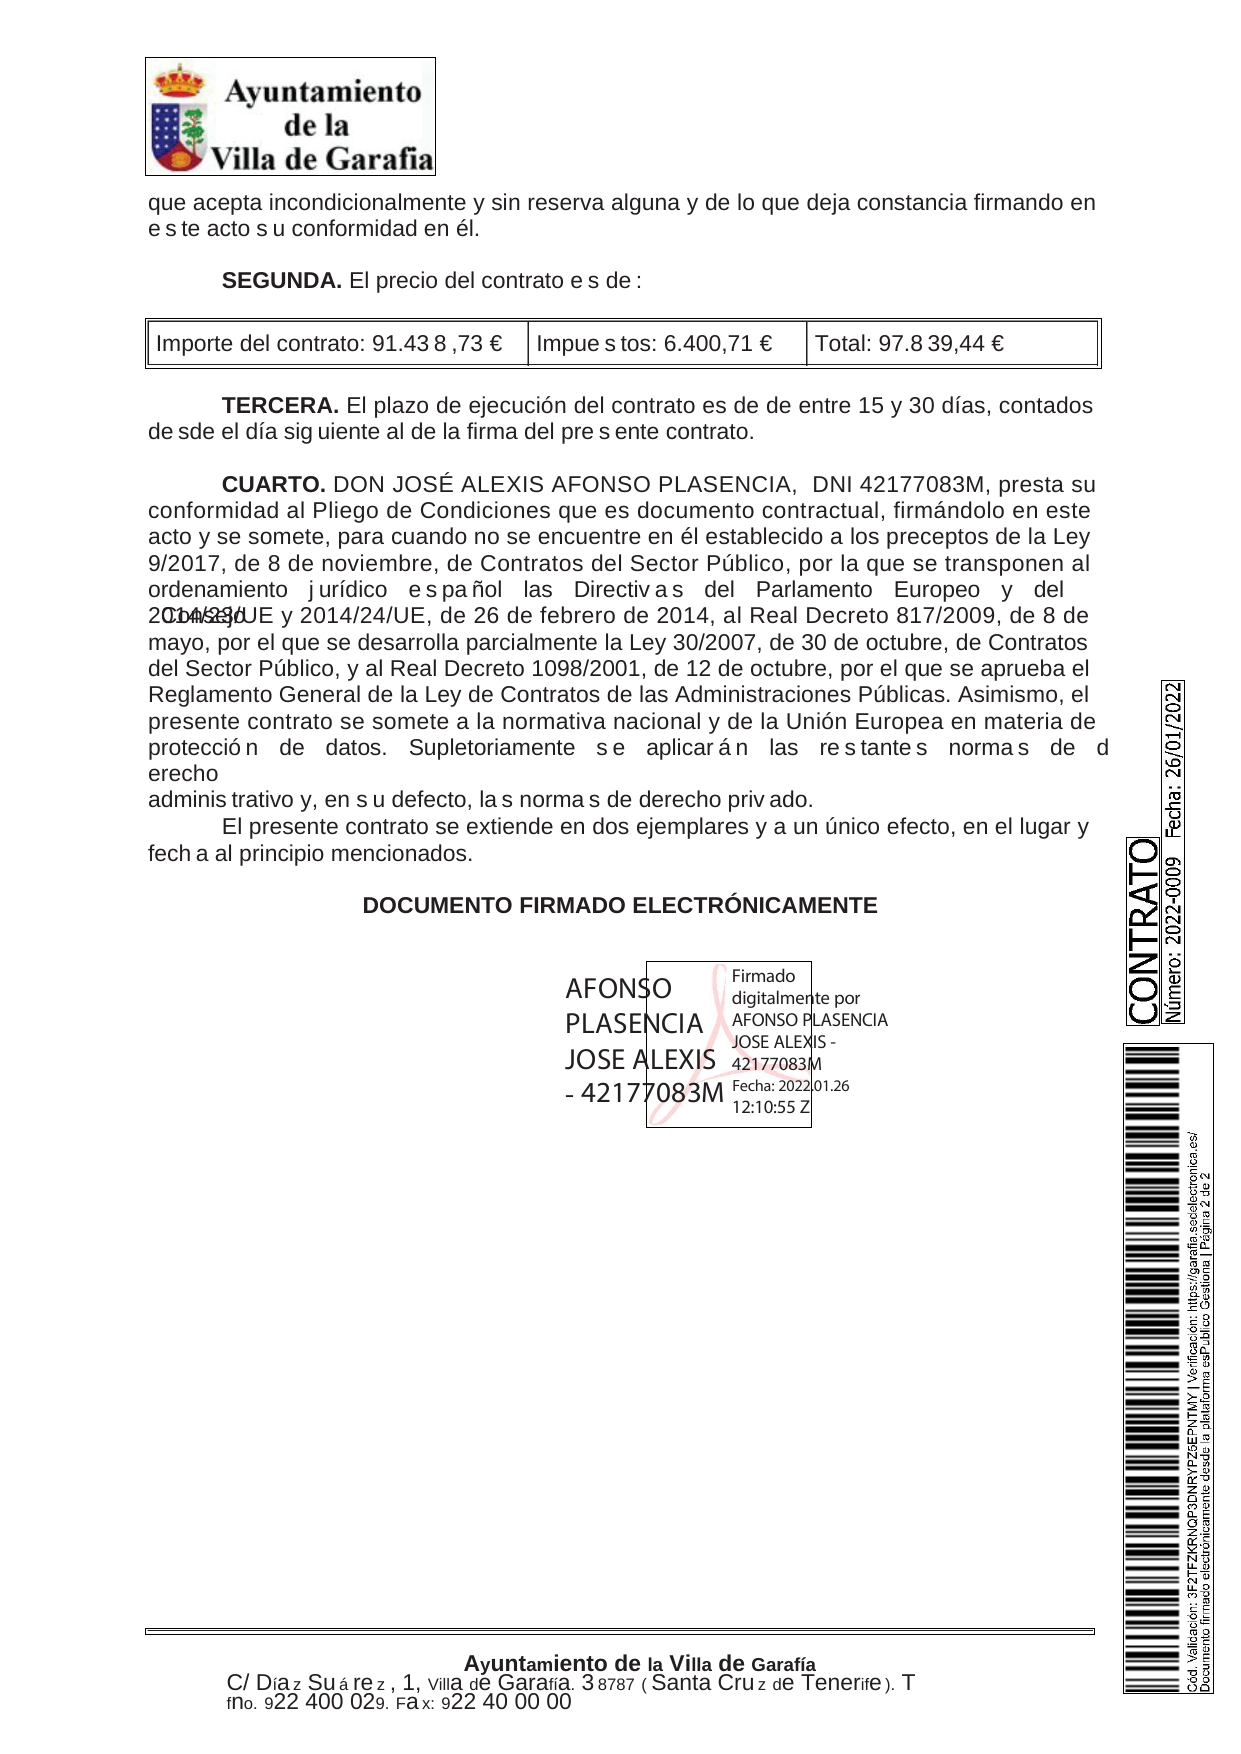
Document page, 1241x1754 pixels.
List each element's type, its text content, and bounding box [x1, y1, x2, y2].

text <ꢉꢈꢀꢋ,ꢈꢌꢎꢋꢀ%ꢊ,&ꢊ!%,%&ꢊꢋ"$ꢈꢊꢎꢈꢀ#ꢀ2%ꢊꢀꢍꢈ2ꢈꢍKꢋꢀꢋ"Dꢉꢊꢋꢀ#ꢀ!ꢈꢀ"&ꢀ<ꢉꢈꢀ!ꢈJꢋꢀ,&ꢊ2ꢎꢋꢊ,%ꢋꢀ(%ꢍ$ꢋꢊ!&ꢀꢈꢊꢀ [148, 189, 1123, 215]
text $ [148, 630, 192, 655]
text ꢛꢅꢀꢇ)ꢋBꢀꢞꢉMꢍꢈBꢏꢀꢁꢏꢀ'%""ꢋꢀ!ꢈꢀꢗꢋꢍꢋ()ꢋ/ꢀꢄ0:0:ꢀOꢞꢋꢊꢎꢋꢀꢛꢍꢉBꢀ!ꢈꢀ ꢈꢊꢈꢍ%(ꢈP/ꢀ (ꢊ&/ꢀ;ꢆꢆꢀꢂꢃꢃꢀꢃꢆ;/ꢀ-ꢋNGꢀ;ꢆꢆꢀꢂꢃꢀꢃꢃꢀꢃꢃ [226, 1676, 1038, 1713]
text AFONSO [566, 970, 742, 1006]
text ꢈ2ꢎꢈꢀꢋ,ꢎ&ꢀ2ꢉꢀ,&ꢊ(&ꢍ$%!ꢋ!ꢀꢈꢊꢀL"/ [148, 216, 491, 241]
picture [647, 1110, 811, 1127]
text ꢋ!$%ꢊ%2ꢎꢍꢋꢎ%K&ꢀ#ꢏꢀꢈꢊꢀ2ꢉꢀ!ꢈ(ꢈ,ꢎ&ꢏꢀ"ꢋ2ꢀꢊ&ꢍ$ꢋ2ꢀ!ꢈꢀ!ꢈꢍꢈ,I&ꢀꢌꢍ%Kꢋ!&/ [148, 787, 1124, 813]
picture [1162, 681, 1184, 1023]
text ꢋ#&ꢏꢀꢌ&ꢍꢀꢈ"ꢀ<ꢉꢈꢀ2ꢈꢀ!ꢈ2ꢋꢍꢍ&""ꢋꢀꢌꢋꢍ,%ꢋ"$ꢈꢊꢎꢈꢀ"ꢋꢀꢚꢈ#ꢀꢄꢃꢅꢆꢃꢃ:ꢏꢀ!ꢈꢀꢄꢃꢀ!ꢈꢀ&,ꢎꢉ@ꢍꢈꢏꢀ!ꢈꢀꢛ&ꢊꢎꢍꢋꢎ&2ꢀ [192, 630, 1123, 655]
picture [146, 58, 435, 175]
text ꢍ!ꢈꢊꢋ$%ꢈꢊꢎ& ꢀ Jꢉꢍ)!%,& ꢀ ꢈ2ꢌꢋR&" ꢀ "ꢋ2 ꢀ ꢇ%ꢍꢈ,ꢎ%Kꢋ2 ꢀ !ꢈ" ꢀ ꢝꢋꢍ"ꢋ$ꢈꢊꢎ& ꢀ ꢓꢉꢍ&ꢌꢈ& ꢀ # ꢀ !ꢈ" ꢀ ꢛ&ꢊ2ꢈJ&ꢀ [161, 577, 1124, 628]
text !ꢈ2!ꢈꢀꢈ"ꢀ!)ꢋꢀ2%Dꢉ%ꢈꢊꢎꢈꢀꢋ"ꢀ!ꢈꢀ"ꢋꢀ(%ꢍ$ꢋꢀ!ꢈ"ꢀꢌꢍꢈ2ꢈꢊꢎꢈꢀ,&ꢊꢎꢍꢋꢎ&/ [148, 419, 761, 445]
text ꢒꢀ'"ꢎꢕꢑꢉꢈꢓ"ꢀꢌꢍꢈ,%&ꢀ!ꢈ"ꢀ,&ꢊꢎꢍꢋꢎ&ꢀꢈ2ꢀ!ꢈG [222, 268, 658, 294]
text ,&ꢊ(&ꢍ$%!ꢋ!ꢀꢋ"ꢀꢝ"%ꢈD&ꢀ!ꢈꢀꢛ&ꢊ!%,%&ꢊꢈ2ꢀ<ꢉꢈꢀꢈ2ꢀ!&,ꢉ$ꢈꢊꢎ&ꢀ,&ꢊꢎꢍꢋ,ꢎꢉꢋ"ꢏꢀ(%ꢍ$Mꢊ!&"&ꢀꢈꢊꢀꢈ2ꢎꢈꢀ [148, 498, 1123, 523]
picture [146, 319, 1101, 368]
text 42177083M Fecha: 2022.01.26 [581, 1074, 892, 1110]
text ; [148, 551, 161, 576]
picture [146, 1629, 1094, 1634]
text ꢌꢍ&ꢎꢈ,,%3ꢊ ꢀ !ꢈ ꢀ !ꢋꢎ&2/ ꢀ ꢞꢉꢌ"ꢈꢎ&ꢍ%ꢋ$ꢈꢊꢎꢈ ꢀ 2ꢈ ꢀ ꢋꢌ"%,ꢋꢍMꢊ ꢀ "ꢋ2 ꢀ ꢍꢈ2ꢎꢋꢊꢎꢈ2 ꢀ ꢊ&ꢍ$ꢋ2 ꢀ !ꢈ ꢀ !ꢈꢍꢈ,I&ꢀ [148, 735, 1124, 786]
text & [148, 577, 161, 603]
text 1 [732, 1096, 741, 1118]
picture [1127, 838, 1159, 1025]
text ꢔꢈD"ꢋ$ꢈꢊꢎ&ꢀꢗꢈꢊꢈꢍꢋ"ꢀ!ꢈꢀ"ꢋꢀꢚꢈ#ꢀ!ꢈꢀꢛ&ꢊꢎꢍꢋꢎ&2ꢀ!ꢈꢀ"ꢋ2ꢀꢕ!$%ꢊ%2ꢎꢍꢋ,%&ꢊꢈ2ꢀꢝ.@"%,ꢋ2/ꢀꢕ2%$%2$&ꢏꢀꢈ"ꢀ [148, 682, 1124, 708]
text JOSE ALEXIS - [732, 1031, 912, 1052]
text ꢖ$ꢌ&ꢍꢎꢈꢀ!ꢈ"ꢀ,&ꢊꢎꢍꢋꢎ&Gꢀ;ꢁ/ꢂꢄ0ꢏ:ꢄꢀQ [156, 331, 518, 356]
text ꢋ,ꢎ&ꢀ#ꢀ2ꢈꢀ2&$ꢈꢎꢈꢏꢀꢌꢋꢍꢋꢀ,ꢉꢋꢊ!&ꢀꢊ&ꢀ2ꢈꢀꢈꢊ,ꢉꢈꢊꢎꢍꢈꢀꢈꢊꢀL"ꢀꢈ2ꢎꢋ@"ꢈ,%!&ꢀꢋꢀ"&2ꢀꢌꢍꢈ,ꢈꢌꢎ&2ꢀ!ꢈꢀ"ꢋꢀꢚꢈ#ꢀ [148, 524, 1123, 550]
text AFONSO PLASENCIA [732, 1009, 912, 1031]
text Firmado [732, 965, 820, 987]
text digitalmente por [732, 987, 912, 1009]
text (ꢈ,Iꢋꢀꢋ"ꢀꢌꢍ%ꢊ,%ꢌ%&ꢀ$ꢈꢊ,%&ꢊꢋ!&2/ [148, 841, 1124, 866]
text ꢑ$ꢜꢆꢇ% ꢅꢃꢆꢇꢚꢈꢄꢃꢈ&%ꢈꢖꢅ&&%ꢈꢄꢃꢈ'%(%)*% [463, 1654, 1038, 1675]
text ꢌꢍꢈ2ꢈꢊꢎꢈꢀ,&ꢊꢎꢍꢋꢎ&ꢀ2ꢈꢀ2&$ꢈꢎꢈꢀꢋꢀ"ꢋꢀꢊ&ꢍ$ꢋꢎ%Kꢋꢀꢊꢋ,%&ꢊꢋ"ꢀ#ꢀ!ꢈꢀ"ꢋꢀꢘꢊ%3ꢊꢀꢓꢉꢍ&ꢌꢈꢋꢀꢈꢊꢀ$ꢋꢎꢈꢍ%ꢋꢀ!ꢈꢀ [148, 709, 1124, 734]
text ꢏꢀꢐꢌꢀꢐꢑꢉꢈꢓ"ꢀꢌ"ꢋB&ꢀ!ꢈꢀꢈJꢈ,ꢉ,%3ꢊꢀ!ꢈ"ꢀ,&ꢊꢎꢍꢋꢎ&ꢀꢈ2ꢀ!ꢈꢀ!ꢈꢀꢈꢊꢎꢍꢈꢀꢁHꢀ#ꢀꢄꢃꢀ!)ꢋ2ꢏꢀ,&ꢊꢎꢋ!&2ꢀ [222, 393, 1123, 418]
text ꢆꢃꢁꢂꢅꢆꢄꢅꢘꢓꢀ#ꢀꢆꢃꢁꢂꢅꢆꢂꢅꢘꢓꢏꢀ!ꢈꢀꢆ1ꢀ!ꢈꢀ(ꢈ@ꢍꢈꢍ&ꢀ!ꢈꢀꢆꢃꢁꢂꢏꢀꢋ"ꢀꢔꢈꢋ"ꢀꢇꢈ,ꢍꢈꢎ&ꢀ0ꢁ:ꢅꢆꢃꢃ;ꢏꢀ!ꢈꢀ0ꢀ!ꢈꢀ [148, 603, 1123, 629]
text PLASENCIA [566, 1006, 732, 1041]
text &ꢎꢋ"Gꢀ;:/0ꢄ;ꢏꢂꢂꢀQꢀ [814, 331, 1031, 356]
picture [1124, 1044, 1213, 1693]
text ! [148, 656, 192, 682]
text 4 [732, 1052, 741, 1074]
text JOSE ALEXIS [566, 1041, 732, 1076]
text ꢕꢍꢌ"ꢙꢀꢎꢏꢍꢈꢓꢘꢐꢙꢑꢕꢍꢈꢀꢔꢀꢌꢏꢐ-ꢎꢘꢌꢑꢙꢀꢎꢏꢀ [362, 893, 903, 919]
text ꢖ$ꢌꢉꢈ2ꢎ&2Gꢀ1/ꢂꢃꢃꢏ:ꢁꢀQ [536, 331, 788, 356]
text ꢅꢆꢃꢁ:ꢏꢀ!ꢈꢀ0ꢀ!ꢈꢀꢊ&K%ꢈ$@ꢍꢈꢏꢀ!ꢈꢀꢛ&ꢊꢎꢍꢋꢎ&2ꢀ!ꢈ"ꢀꢞꢈ,ꢎ&ꢍꢀꢝ.@"%,&ꢏꢀꢌ&ꢍꢀ"ꢋꢀ<ꢉꢈꢀ2ꢈꢀꢎꢍꢋꢊ2ꢌ&ꢊꢈꢊꢀꢋ"ꢀ [161, 551, 1124, 576]
picture [647, 962, 811, 970]
text ꢌ"ꢑꢐꢏꢍꢉꢀꢇꢐꢑꢀ=ꢐꢞ9ꢀꢕꢚꢓ>ꢖꢞꢀꢕ-ꢐꢑꢞꢐꢀꢝꢚꢕꢞꢓꢑꢛꢖꢕꢏ ꢀꢇꢑꢖꢀꢂꢆꢁ::ꢃ0ꢄ6ꢏꢀꢌꢍꢈ2ꢎꢋꢀ2ꢉꢀ [222, 472, 1123, 497]
text - [566, 1076, 599, 1112]
text 2:10:55 Z [741, 1096, 834, 1118]
text ꢓ"ꢀꢌꢍꢈ2ꢈꢊꢎꢈꢀ,&ꢊꢎꢍꢋꢎ&ꢀ2ꢈꢀꢈNꢎ%ꢈꢊ!ꢈꢀꢈꢊꢀ!&2ꢀꢈJꢈ$ꢌ"ꢋꢍꢈ2ꢀ#ꢀꢋꢀꢉꢊꢀ.ꢊ%,&ꢀꢈ(ꢈ,ꢎ&ꢏꢀꢈꢊꢀꢈ"ꢀ"ꢉDꢋꢍꢀ#ꢀ [222, 814, 1124, 840]
text 2177083M [741, 1052, 846, 1074]
text ꢈ"ꢀꢞꢈ,ꢎ&ꢍꢀꢝ.@"%,&ꢏꢀ#ꢀꢋ"ꢀꢔꢈꢋ"ꢀꢇꢈ,ꢍꢈꢎ&ꢀꢁꢃ;0ꢅꢆꢃꢃꢁꢏꢀ!ꢈꢀꢁꢆꢀ!ꢈꢀ&,ꢎꢉ@ꢍꢈꢏꢀꢌ&ꢍꢀꢈ"ꢀ<ꢉꢈꢀ2ꢈꢀꢋꢌꢍꢉꢈ@ꢋꢀꢈ"ꢀ [192, 656, 1123, 682]
